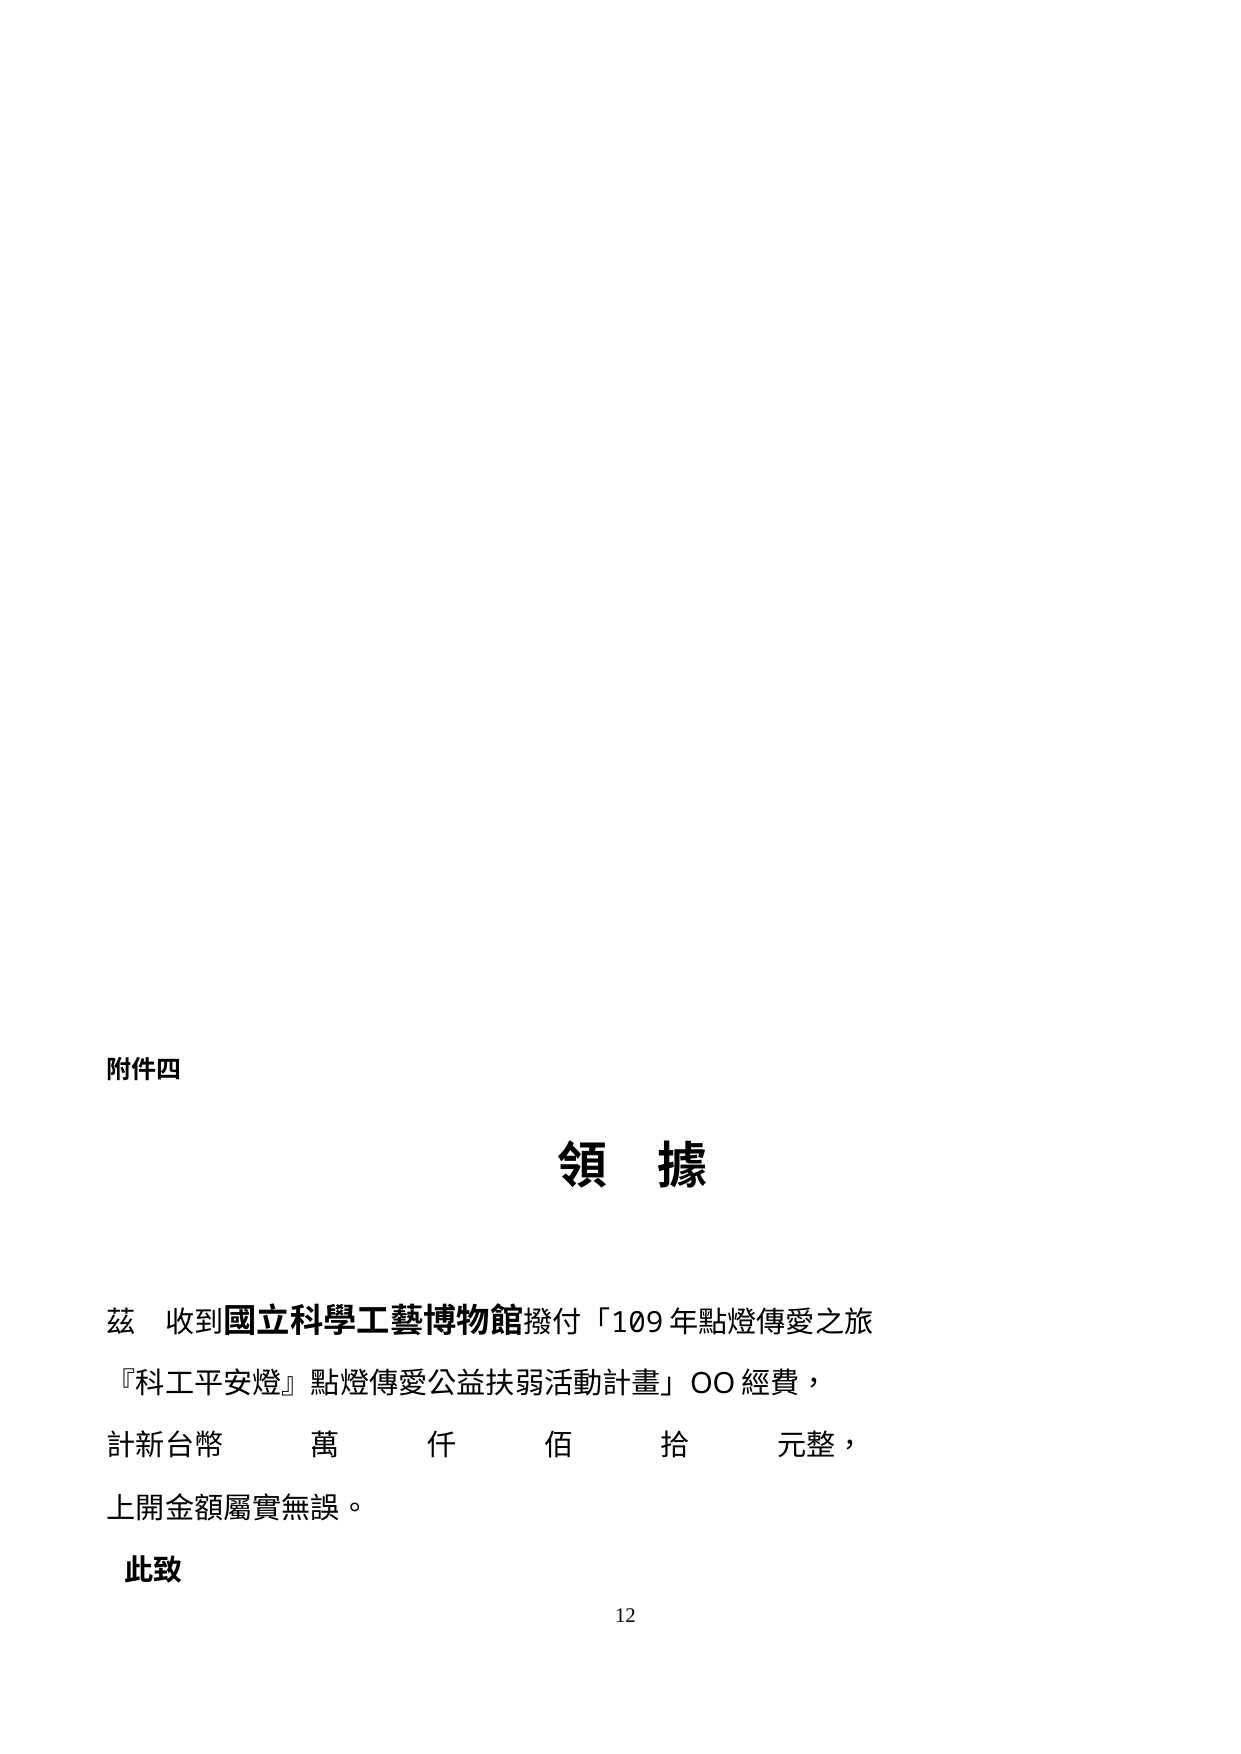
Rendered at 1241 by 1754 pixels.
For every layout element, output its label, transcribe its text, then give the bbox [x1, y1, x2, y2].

text 上開金額屬實無誤。 [106, 1464, 1144, 1526]
text 茲 收到國立科學工藝博物館撥付「109年點燈傳愛之旅 [106, 1276, 1144, 1339]
text 領 據 [106, 1089, 1144, 1214]
text 計新台幣 萬 仟 佰 拾 元整， [106, 1401, 1144, 1464]
text 此致 [106, 1526, 1144, 1589]
text 附件四 [106, 1026, 1144, 1089]
text 『科工平安燈』點燈傳愛公益扶弱活動計畫」OO經費， [106, 1339, 1144, 1401]
